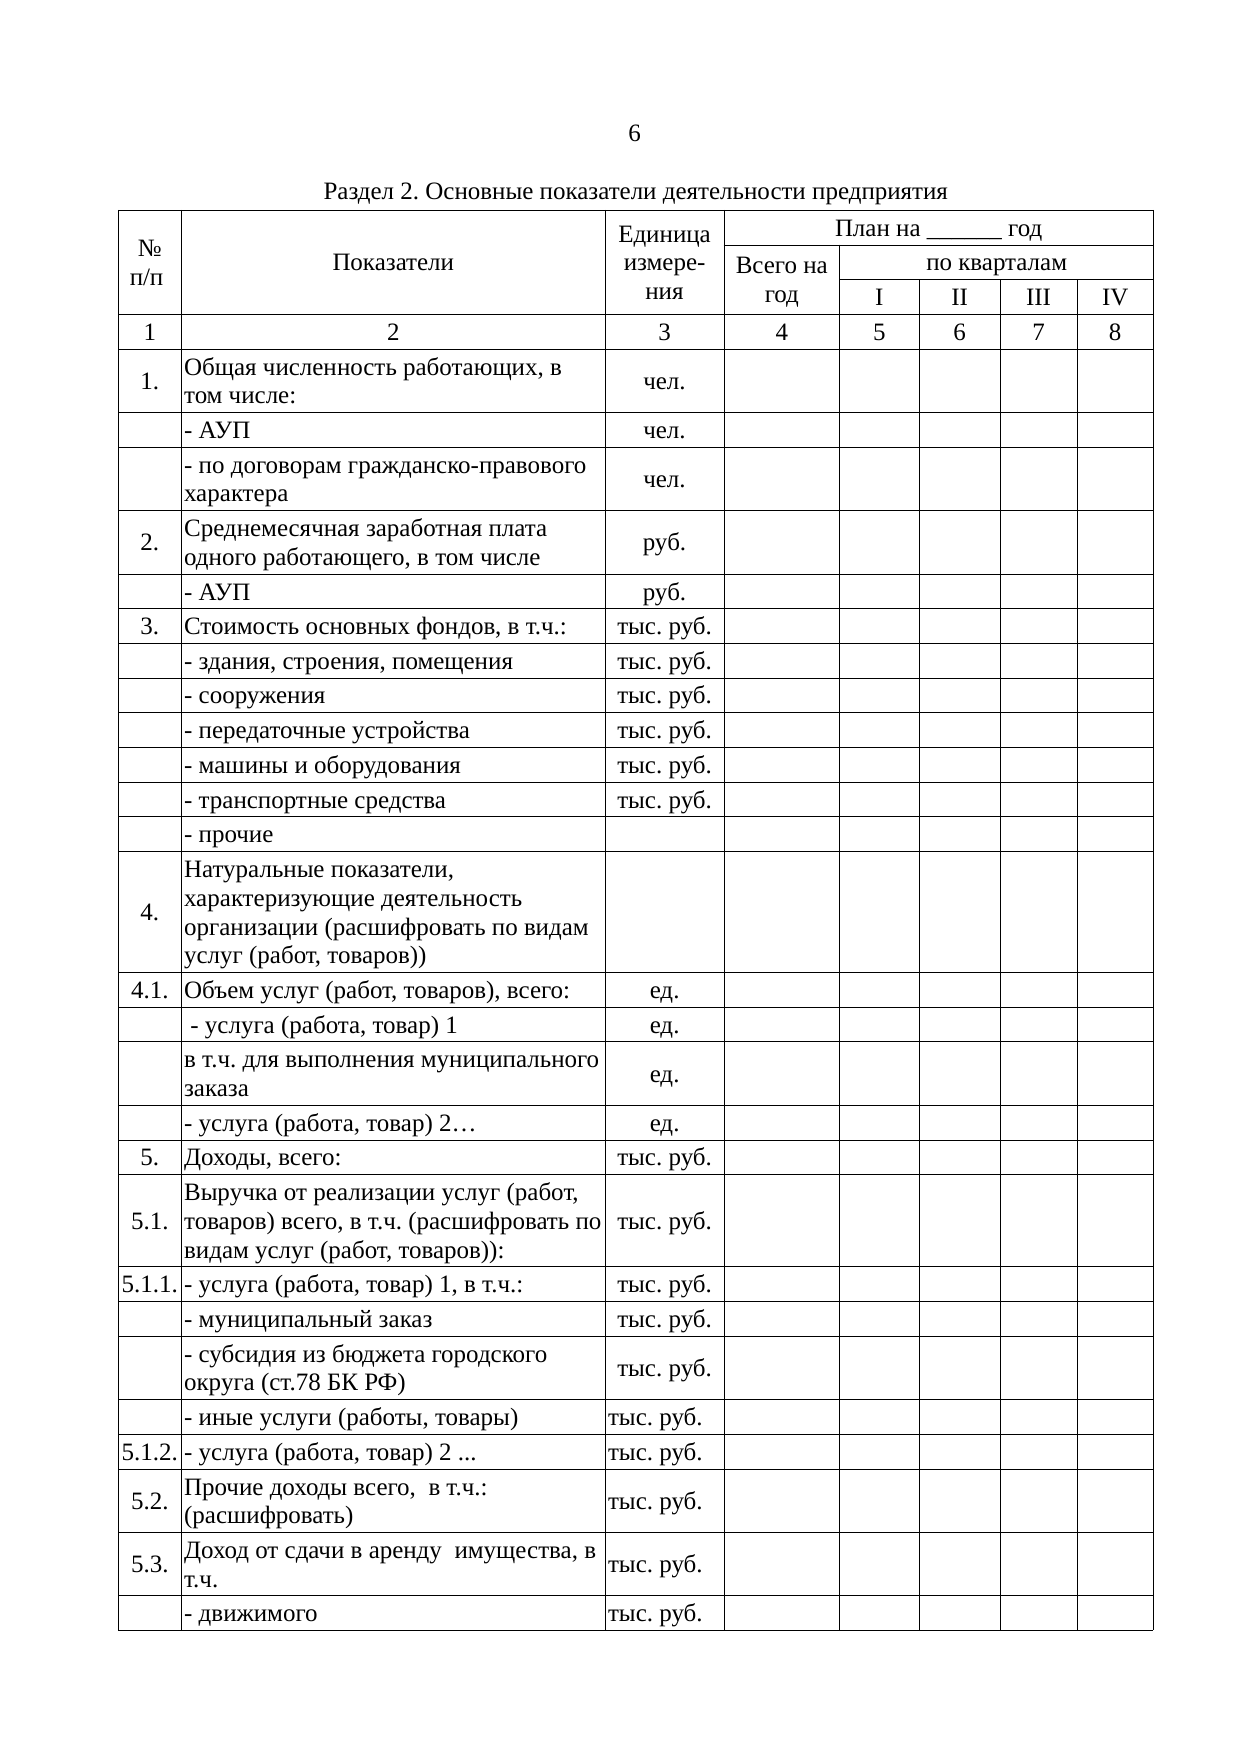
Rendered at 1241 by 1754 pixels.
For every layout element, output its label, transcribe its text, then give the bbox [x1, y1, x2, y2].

table_cell [920, 1400, 1000, 1434]
table_cell 3. [119, 609, 181, 643]
table_cell [119, 1302, 181, 1336]
table_cell [1078, 1533, 1153, 1595]
table_cell тыс. руб. [606, 783, 724, 816]
table_cell 4. [119, 852, 181, 972]
table_cell [1078, 679, 1153, 712]
table_cell Прочие доходы всего, в т.ч.: (расшифровать) [182, 1470, 605, 1532]
table_cell IV [1078, 280, 1153, 314]
table_cell [920, 1008, 1000, 1041]
table_cell [725, 1470, 839, 1532]
table_cell тыс. руб. [606, 1267, 724, 1301]
table_cell - муниципальный заказ [182, 1302, 605, 1336]
table_cell [119, 1042, 181, 1105]
table_cell [725, 973, 839, 1007]
table_cell - машины и оборудования [182, 748, 605, 782]
table_cell [1001, 413, 1077, 447]
table_cell [840, 817, 919, 851]
table_cell Выручка от реализации услуг (работ, товаров) всего, в т.ч. (расшифровать по видам услуг (работ, товаров)): [182, 1175, 605, 1266]
table_cell [920, 350, 1000, 412]
table_cell тыс. руб. [606, 1302, 724, 1336]
table_cell Доходы, всего: [182, 1141, 605, 1174]
table_cell - АУП [182, 575, 605, 608]
table_cell [119, 748, 181, 782]
table_cell Натуральные показатели, характеризующие деятельность организации (расшифровать по видам услуг (работ, товаров)) [182, 852, 605, 972]
table_cell тыс. руб. [606, 713, 724, 747]
table_cell [119, 644, 181, 678]
table_cell [1078, 644, 1153, 678]
table_cell [1078, 783, 1153, 816]
table_cell [920, 1141, 1000, 1174]
table_cell [919, 205, 1000, 210]
table_cell - по договорам гражданско-правового характера [182, 448, 605, 510]
table_cell чел. [606, 413, 724, 447]
table_cell [119, 1400, 181, 1434]
table_cell ед. [606, 1042, 724, 1105]
table_cell [1078, 748, 1153, 782]
table_cell [725, 1533, 839, 1595]
table_cell 4.1. [119, 973, 181, 1007]
table_cell [840, 1596, 919, 1630]
table_cell [840, 1435, 919, 1468]
table_cell в т.ч. для выполнения муниципального заказа [182, 1042, 605, 1105]
table_cell [920, 609, 1000, 643]
table_cell [1001, 713, 1077, 747]
table_cell [1001, 448, 1077, 510]
table_cell [840, 713, 919, 747]
table_cell [725, 1106, 839, 1139]
table_cell [119, 413, 181, 447]
table_cell тыс. руб. [606, 1337, 724, 1399]
table_cell [1078, 817, 1153, 851]
table_cell [1001, 1106, 1077, 1139]
table_cell [725, 609, 839, 643]
table_cell [725, 817, 839, 851]
table_cell 4 [725, 315, 839, 348]
table_cell Стоимость основных фондов, в т.ч.: [182, 609, 605, 643]
table_cell [1001, 1435, 1077, 1468]
table_cell Единица измере-ния [606, 211, 724, 314]
table_cell 2 [182, 315, 605, 348]
table_cell [920, 1337, 1000, 1399]
table_cell [1000, 205, 1077, 210]
table_cell 5.2. [119, 1470, 181, 1532]
table_cell [1001, 1302, 1077, 1336]
table_cell [920, 973, 1000, 1007]
table_cell [1078, 713, 1153, 747]
table_cell [1078, 1435, 1153, 1468]
table_cell [119, 1596, 181, 1630]
table_cell [606, 817, 724, 851]
table_cell Среднемесячная заработная плата одного работающего, в том числе [182, 511, 605, 573]
table_cell [725, 783, 839, 816]
table_cell II [920, 280, 1000, 314]
table_cell [1001, 609, 1077, 643]
table_cell [725, 575, 839, 608]
table_cell [840, 575, 919, 608]
table_cell тыс. руб. [606, 1435, 724, 1468]
table_cell [119, 783, 181, 816]
table_cell [840, 973, 919, 1007]
table_cell [725, 644, 839, 678]
table_cell [1078, 973, 1153, 1007]
table_cell 5.3. [119, 1533, 181, 1595]
table_cell [920, 1533, 1000, 1595]
table_cell Общая численность работающих, в том числе: [182, 350, 605, 412]
table_cell [119, 1106, 181, 1139]
table_cell ед. [606, 1106, 724, 1139]
table_cell [840, 1400, 919, 1434]
table_cell [840, 1470, 919, 1532]
table_cell [1078, 413, 1153, 447]
table_cell [840, 1106, 919, 1139]
table_cell [725, 1302, 839, 1336]
table_cell [840, 448, 919, 510]
table_cell [725, 413, 839, 447]
table_cell 5.1. [119, 1175, 181, 1266]
table_cell - услуга (работа, товар) 1 [182, 1008, 605, 1041]
table_cell - услуга (работа, товар) 2 ... [182, 1435, 605, 1468]
table_cell [840, 1175, 919, 1266]
table_cell - АУП [182, 413, 605, 447]
table_cell тыс. руб. [606, 1141, 724, 1174]
table_cell [1001, 1141, 1077, 1174]
table_cell [1078, 1470, 1153, 1532]
table_cell [920, 852, 1000, 972]
table_cell [181, 205, 605, 210]
table_cell [1001, 1042, 1077, 1105]
table_cell [1078, 852, 1153, 972]
table_cell [725, 1175, 839, 1266]
table_cell [119, 679, 181, 712]
table_cell 3 [606, 315, 724, 348]
table_cell [725, 713, 839, 747]
table_cell [920, 413, 1000, 447]
table_cell 1 [119, 315, 181, 348]
table_cell [725, 679, 839, 712]
table_cell тыс. руб. [606, 679, 724, 712]
table_cell 1. [119, 350, 181, 412]
table_cell тыс. руб. [606, 1533, 724, 1595]
table_cell [119, 575, 181, 608]
table_cell [840, 1302, 919, 1336]
table_cell - субсидия из бюджета городского округа (ст.78 БК РФ) [182, 1337, 605, 1399]
table_cell [840, 852, 919, 972]
table_cell руб. [606, 575, 724, 608]
table_cell [920, 511, 1000, 573]
table_cell [920, 644, 1000, 678]
table_cell - транспортные средства [182, 783, 605, 816]
table_cell чел. [606, 350, 724, 412]
table_cell [724, 205, 839, 210]
table_cell [725, 1141, 839, 1174]
table_cell [1078, 1175, 1153, 1266]
table_cell тыс. руб. [606, 1470, 724, 1532]
table_cell [1001, 783, 1077, 816]
table_cell [1078, 350, 1153, 412]
table_cell [1078, 1337, 1153, 1399]
table_cell [920, 679, 1000, 712]
table_cell [1078, 609, 1153, 643]
table_cell [920, 783, 1000, 816]
table_cell [920, 1175, 1000, 1266]
table_cell [605, 205, 724, 210]
table_cell [725, 448, 839, 510]
table_cell тыс. руб. [606, 1400, 724, 1434]
table_cell [119, 713, 181, 747]
table_cell - здания, строения, помещения [182, 644, 605, 678]
table_cell [840, 413, 919, 447]
table_cell [840, 679, 919, 712]
table_cell [1078, 1596, 1153, 1630]
table_cell [606, 852, 724, 972]
table_cell [840, 609, 919, 643]
table_cell тыс. руб. [606, 1175, 724, 1266]
table_cell [920, 1302, 1000, 1336]
table_cell [1078, 1042, 1153, 1105]
table_cell руб. [606, 511, 724, 573]
table_cell [1078, 1106, 1153, 1139]
table_cell [1001, 748, 1077, 782]
table_cell [1078, 1400, 1153, 1434]
table_cell [725, 1400, 839, 1434]
table_cell [920, 1042, 1000, 1105]
table_cell 5.1.2. [119, 1435, 181, 1468]
table_cell [725, 748, 839, 782]
table_cell 5 [840, 315, 919, 348]
table_cell План на ______ год [725, 211, 1153, 244]
table_cell [1001, 1470, 1077, 1532]
table_cell [1001, 350, 1077, 412]
table_cell - движимого [182, 1596, 605, 1630]
table_cell [1001, 1533, 1077, 1595]
table_cell чел. [606, 448, 724, 510]
table_cell - услуга (работа, товар) 2… [182, 1106, 605, 1139]
table_cell [920, 1435, 1000, 1468]
table_cell [920, 575, 1000, 608]
table_cell I [840, 280, 919, 314]
table_cell [1001, 575, 1077, 608]
table_cell [1001, 1267, 1077, 1301]
table_cell [840, 644, 919, 678]
table_cell 5.1.1. [119, 1267, 181, 1301]
table_cell [1001, 644, 1077, 678]
table_cell [840, 1337, 919, 1399]
table_cell [840, 1533, 919, 1595]
table_cell [920, 1106, 1000, 1139]
table_cell [725, 1042, 839, 1105]
table_cell [725, 1267, 839, 1301]
table_cell Показатели [182, 211, 605, 314]
table_cell [920, 748, 1000, 782]
table_cell [1001, 1175, 1077, 1266]
table_cell [840, 1008, 919, 1041]
table_cell - иные услуги (работы, товары) [182, 1400, 605, 1434]
table_cell - передаточные устройства [182, 713, 605, 747]
table_cell [1078, 1267, 1153, 1301]
table_cell [1001, 511, 1077, 573]
table_cell [1001, 817, 1077, 851]
table_cell [1001, 973, 1077, 1007]
table_cell [1078, 1302, 1153, 1336]
table_cell [119, 448, 181, 510]
table_cell [840, 783, 919, 816]
table_cell [725, 852, 839, 972]
table_cell [725, 1008, 839, 1041]
table_cell [1078, 1008, 1153, 1041]
table_cell 8 [1078, 315, 1153, 348]
table_cell тыс. руб. [606, 748, 724, 782]
table_cell тыс. руб. [606, 609, 724, 643]
table_cell 5. [119, 1141, 181, 1174]
table_cell тыс. руб. [606, 644, 724, 678]
table_cell [1077, 205, 1153, 210]
table_cell - прочие [182, 817, 605, 851]
table_cell [840, 1141, 919, 1174]
table_cell [840, 511, 919, 573]
table_cell [118, 205, 181, 210]
table_cell [840, 1042, 919, 1105]
table_cell [920, 1596, 1000, 1630]
table_cell [920, 817, 1000, 851]
table_cell [119, 1337, 181, 1399]
table_cell [725, 350, 839, 412]
table_cell [725, 1435, 839, 1468]
table_cell по кварталам [840, 246, 1153, 279]
table_cell III [1001, 280, 1077, 314]
table_cell [725, 1337, 839, 1399]
table_cell [920, 1470, 1000, 1532]
table_cell [1001, 1596, 1077, 1630]
table_cell 7 [1001, 315, 1077, 348]
table_cell [1001, 679, 1077, 712]
table_cell ед. [606, 1008, 724, 1041]
table_cell Всего на год [725, 246, 839, 314]
table_cell Объем услуг (работ, товаров), всего: [182, 973, 605, 1007]
table_cell - услуга (работа, товар) 1, в т.ч.: [182, 1267, 605, 1301]
table_cell 6 [920, 315, 1000, 348]
table_cell [1001, 1337, 1077, 1399]
table_cell [840, 1267, 919, 1301]
table_cell 2. [119, 511, 181, 573]
table_cell тыс. руб. [606, 1596, 724, 1630]
table_cell [725, 1596, 839, 1630]
table_cell [725, 511, 839, 573]
table_cell - сооружения [182, 679, 605, 712]
table_cell № п/п [119, 211, 181, 314]
table_cell Доход от сдачи в аренду имущества, в т.ч. [182, 1533, 605, 1595]
table_cell [119, 817, 181, 851]
table_cell [119, 1008, 181, 1041]
table_cell [840, 748, 919, 782]
table_cell [1001, 1008, 1077, 1041]
table_cell [920, 1267, 1000, 1301]
table_cell [1078, 1141, 1153, 1174]
table_cell ед. [606, 973, 724, 1007]
table_cell [920, 713, 1000, 747]
table_cell [840, 350, 919, 412]
table_cell [1001, 852, 1077, 972]
table_cell [1078, 448, 1153, 510]
table_cell [1078, 575, 1153, 608]
table_cell [839, 205, 919, 210]
table_cell [920, 448, 1000, 510]
table_header Раздел 2. Основные показатели деятельности предприятия [118, 176, 1153, 205]
table_cell [1001, 1400, 1077, 1434]
table_cell [1078, 511, 1153, 573]
